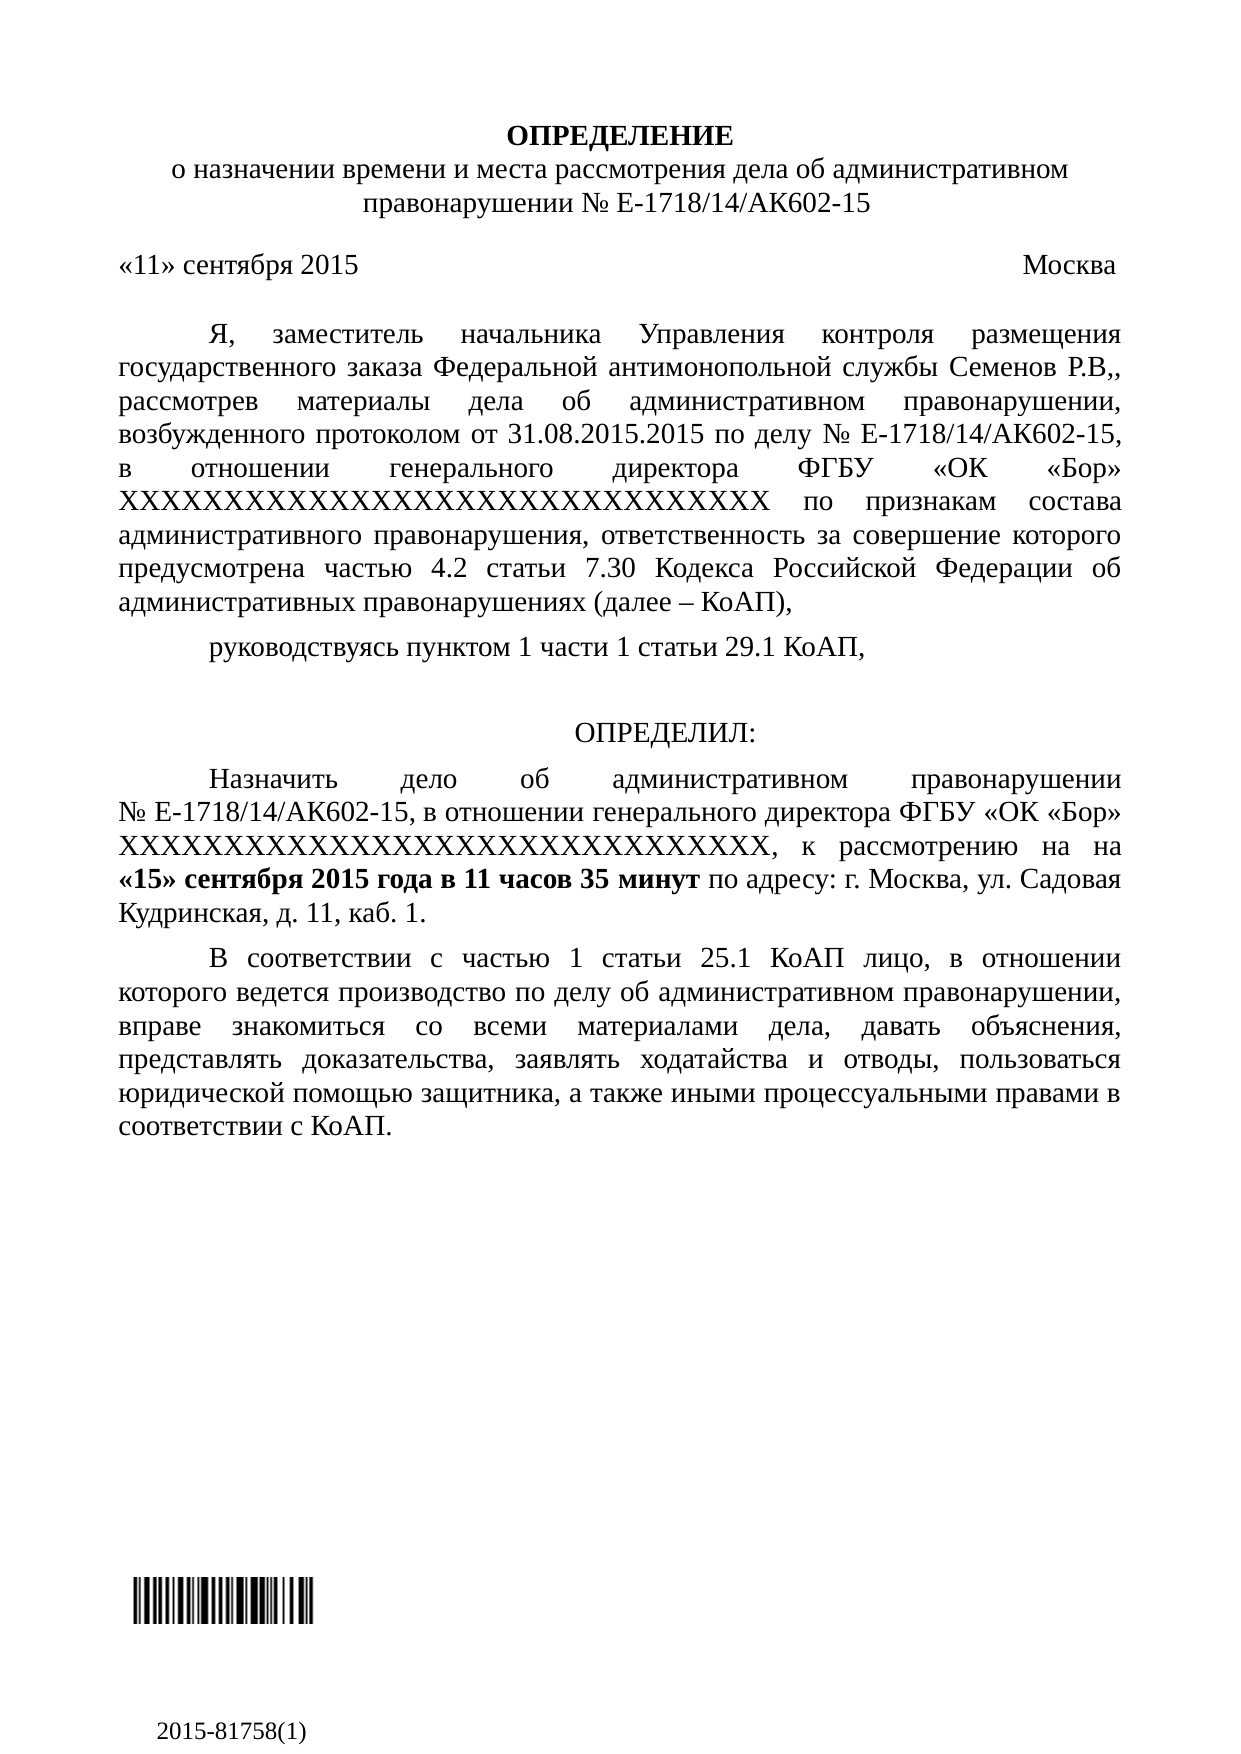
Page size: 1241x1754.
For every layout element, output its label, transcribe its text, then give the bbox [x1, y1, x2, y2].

text Назначить дело об административном правонарушении № Е-1718/14/АК602-15, в отношении генерального директора ФГБУ «ОК «Бор» XXXXXXXXXXXXXXXXXXXXXXXXXXXXXXX, к рассмотрению на на «15» сентября 2015 года в 11 часов 35 минут по адресу: г. Москва, ул. Садовая Кудринская, д. 11, каб. 1. [118, 761, 1122, 929]
subtitle ОПРЕДЕЛЕНИЕ [118, 118, 1122, 152]
text руководствуясь пунктом 1 части 1 статьи 29.1 КоАП, [118, 629, 1122, 663]
text «11» сентября 2015 Москва [118, 247, 1122, 281]
text В соответствии с частью 1 статьи 25.1 КоАП лицо, в отношении которого ведется производство по делу об административном правонарушении, вправе знакомиться со всеми материалами дела, давать объяснения, представлять доказательства, заявлять ходатайства и отводы, пользоваться юридической помощью защитника, а также иными процессуальными правами в соответствии с КоАП. [118, 941, 1122, 1142]
text ОПРЕДЕЛИЛ: [118, 716, 1122, 749]
text Я, заместитель начальника Управления контроля размещения государственного заказа Федеральной антимонопольной службы Семенов Р.В,, рассмотрев материалы дела об административном правонарушении, возбужденного протоколом от 31.08.2015.2015 по делу № Е-1718/14/АК602-15, в отношении генерального директора ФГБУ «ОК «Бор» XXXXXXXXXXXXXXXXXXXXXXXXXXXXXXX по признакам состава административного правонарушения, ответственность за совершение которого предусмотрена частью 4.2 статьи 7.30 Кодекса Российской Федерации об административных правонарушениях (далее – КоАП), [118, 316, 1122, 618]
picture [118, 1577, 331, 1624]
text о назначении времени и места рассмотрения дела об административном правонарушении № Е-1718/14/АК602-15 [118, 152, 1122, 219]
